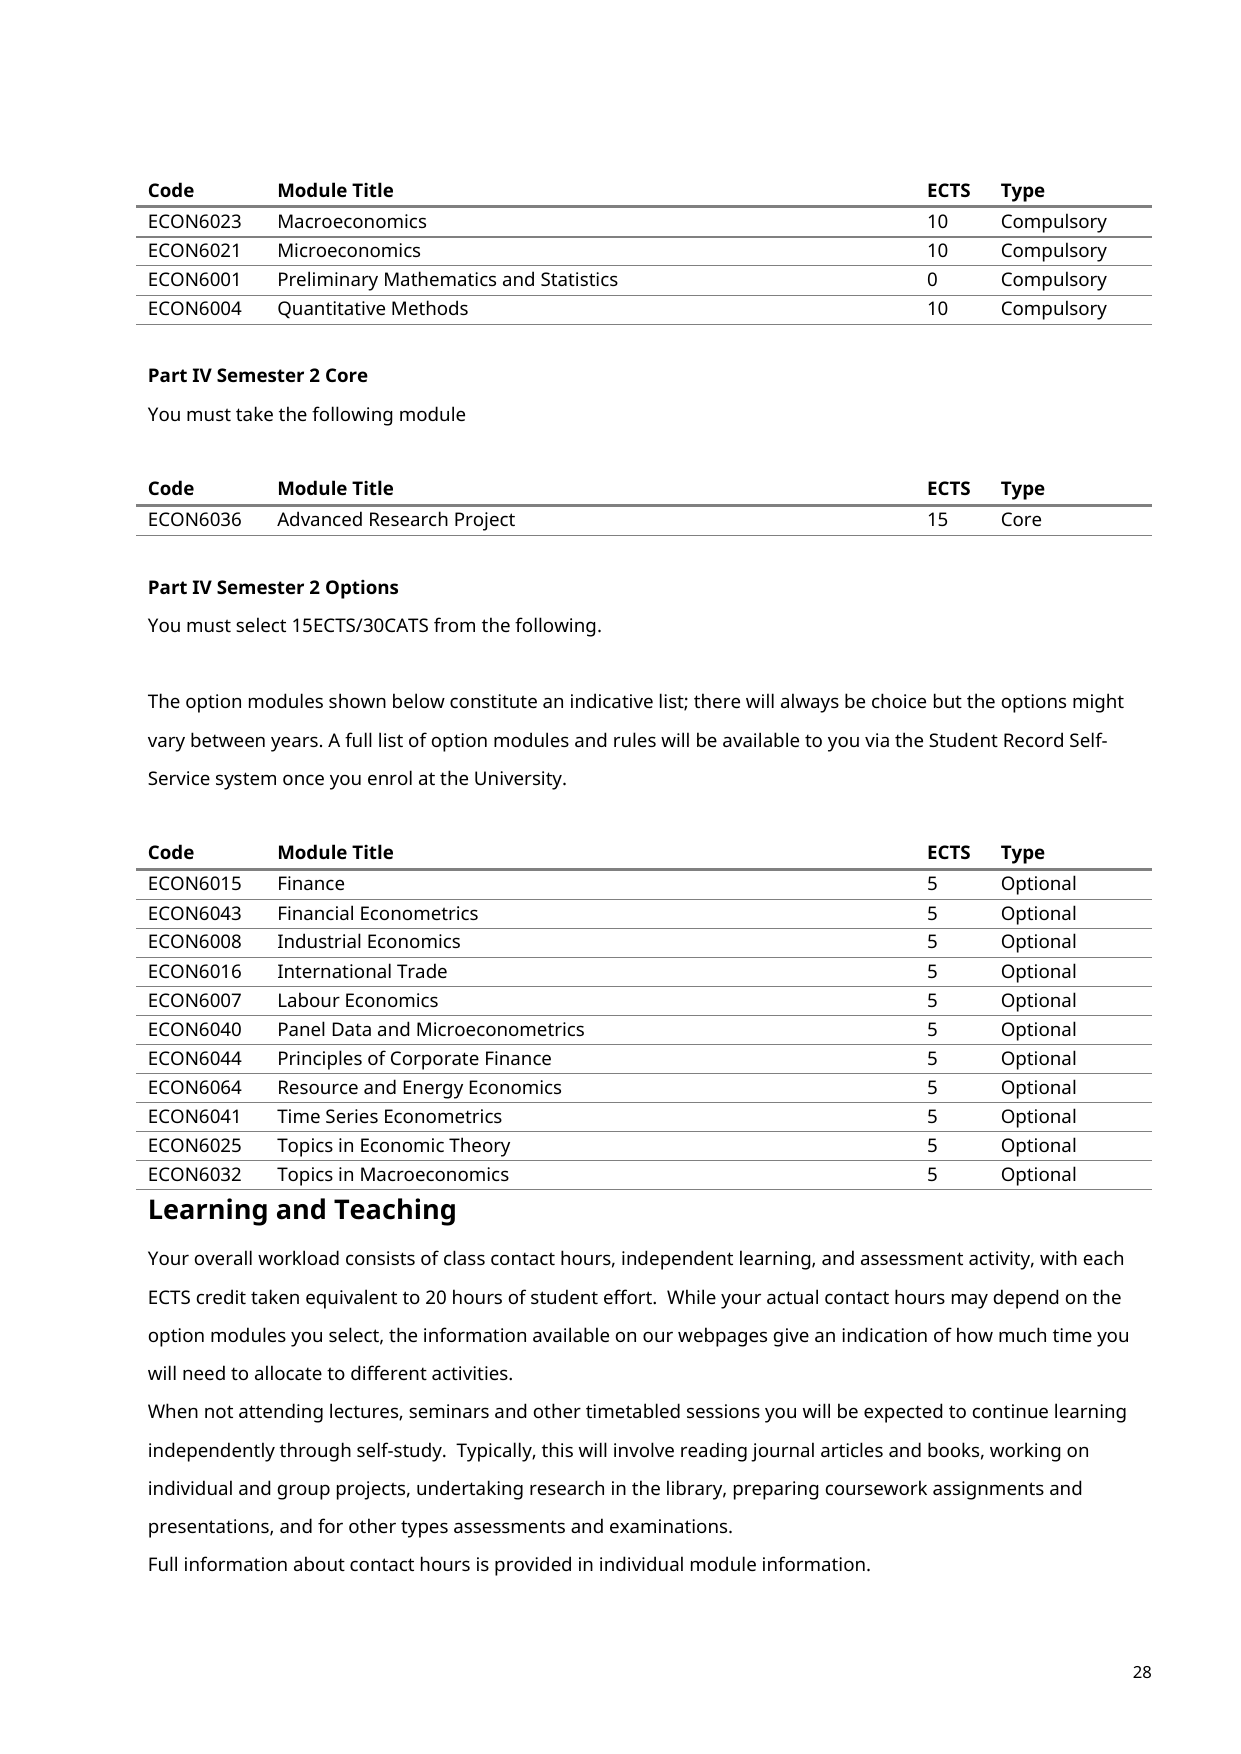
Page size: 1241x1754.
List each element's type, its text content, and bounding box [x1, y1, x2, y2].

table_cell ECON6007 [136, 987, 266, 1015]
table_cell Type [989, 177, 1152, 205]
table_cell ECON6040 [136, 1016, 266, 1044]
table_cell Optional [989, 929, 1152, 957]
table_cell Optional [989, 871, 1152, 899]
table_cell Quantitative Methods [266, 296, 916, 323]
table_cell ECON6043 [136, 900, 266, 928]
table_cell 10 [916, 208, 989, 236]
table_cell Optional [989, 1074, 1152, 1102]
table_cell Preliminary Mathematics and Statistics [266, 266, 916, 294]
table_cell Core [989, 507, 1152, 535]
table_cell 10 [916, 238, 989, 265]
table_cell Optional [989, 1016, 1152, 1044]
table_cell Optional [989, 1045, 1152, 1073]
table_cell 10 [916, 296, 989, 323]
table_cell ECTS [916, 840, 989, 868]
table_cell Optional [989, 958, 1152, 986]
table_cell [136, 141, 1152, 177]
table_cell Compulsory [989, 266, 1152, 294]
table_cell Macroeconomics [266, 208, 916, 236]
table_cell 5 [916, 929, 989, 957]
table_cell ECON6015 [136, 871, 266, 899]
table_cell Industrial Economics [266, 929, 916, 957]
table_cell Type [989, 476, 1152, 503]
table_cell 5 [916, 1103, 989, 1131]
table_cell Optional [989, 987, 1152, 1015]
table_cell 15 [916, 507, 989, 535]
table_cell 5 [916, 1045, 989, 1073]
table_cell 5 [916, 871, 989, 899]
table_cell 5 [916, 900, 989, 928]
table_cell Compulsory [989, 208, 1152, 236]
table_cell Optional [989, 1161, 1152, 1189]
table_cell Finance [266, 871, 916, 899]
table_cell Code [136, 476, 266, 503]
table_cell Optional [989, 1103, 1152, 1131]
table_cell Part IV Semester 2 Core You must take the following module [136, 325, 1152, 476]
table_cell Code [136, 177, 266, 205]
table_cell ECON6016 [136, 958, 266, 986]
table_cell Principles of Corporate Finance [266, 1045, 916, 1073]
table_cell ECON6064 [136, 1074, 266, 1102]
table_cell Resource and Energy Economics [266, 1074, 916, 1102]
table_cell 5 [916, 958, 989, 986]
table_cell 0 [916, 266, 989, 294]
table_cell Optional [989, 900, 1152, 928]
table_cell ECON6008 [136, 929, 266, 957]
table_cell Panel Data and Microeconometrics [266, 1016, 916, 1044]
table_cell Compulsory [989, 238, 1152, 265]
table_cell ECON6044 [136, 1045, 266, 1073]
text When not attending lectures, seminars and other timetabled sessions you will be expected to continue learning independently through self-study. Typically, this will involve reading journal articles and books, working on individual and group projects, undertaking research in the library, preparing coursework assignments and presentations, and for other types assessments and examinations. [148, 1399, 1152, 1539]
table_cell ECON6036 [136, 507, 266, 535]
table_cell 5 [916, 1074, 989, 1102]
table_cell Compulsory [989, 296, 1152, 323]
table_cell 5 [916, 1161, 989, 1189]
table_cell International Trade [266, 958, 916, 986]
table_cell 5 [916, 1132, 989, 1160]
table_cell Optional [989, 1132, 1152, 1160]
table_cell Part IV Semester 2 Options You must select 15ECTS/30CATS from the following. The option modules shown below constitute an indicative list; there will always be choice but the options might vary between years. A full list of option modules and rules will be available to you via the Student Record Self-Service system once you enrol at the University. [136, 536, 1152, 839]
table_cell ECON6032 [136, 1161, 266, 1189]
table_cell ECTS [916, 476, 989, 503]
table_cell ECTS [916, 177, 989, 205]
table_cell 5 [916, 1016, 989, 1044]
table_cell Microeconomics [266, 238, 916, 265]
table_cell ECON6001 [136, 266, 266, 294]
table_cell ECON6041 [136, 1103, 266, 1131]
table_cell ECON6004 [136, 296, 266, 323]
table_cell Module Title [266, 476, 916, 503]
subtitle Learning and Teaching [148, 1190, 1152, 1227]
text Full information about contact hours is provided in individual module information. [148, 1552, 1152, 1577]
table_cell ECON6025 [136, 1132, 266, 1160]
table_cell ECON6023 [136, 208, 266, 236]
table_cell Type [989, 840, 1152, 868]
text Your overall workload consists of class contact hours, independent learning, and assessment activity, with each ECTS credit taken equivalent to 20 hours of student effort. While your actual contact hours may depend on the option modules you select, the information available on our webpages give an indication of how much time you will need to allocate to different activities. [148, 1246, 1152, 1386]
table_cell Module Title [266, 840, 916, 868]
table_cell Labour Economics [266, 987, 916, 1015]
table_cell 5 [916, 987, 989, 1015]
table_cell Topics in Economic Theory [266, 1132, 916, 1160]
table_cell Advanced Research Project [266, 507, 916, 535]
table_cell Financial Econometrics [266, 900, 916, 928]
table_cell Code [136, 840, 266, 868]
table_cell Module Title [266, 177, 916, 205]
table_cell ECON6021 [136, 238, 266, 265]
table_cell Time Series Econometrics [266, 1103, 916, 1131]
table_cell Topics in Macroeconomics [266, 1161, 916, 1189]
